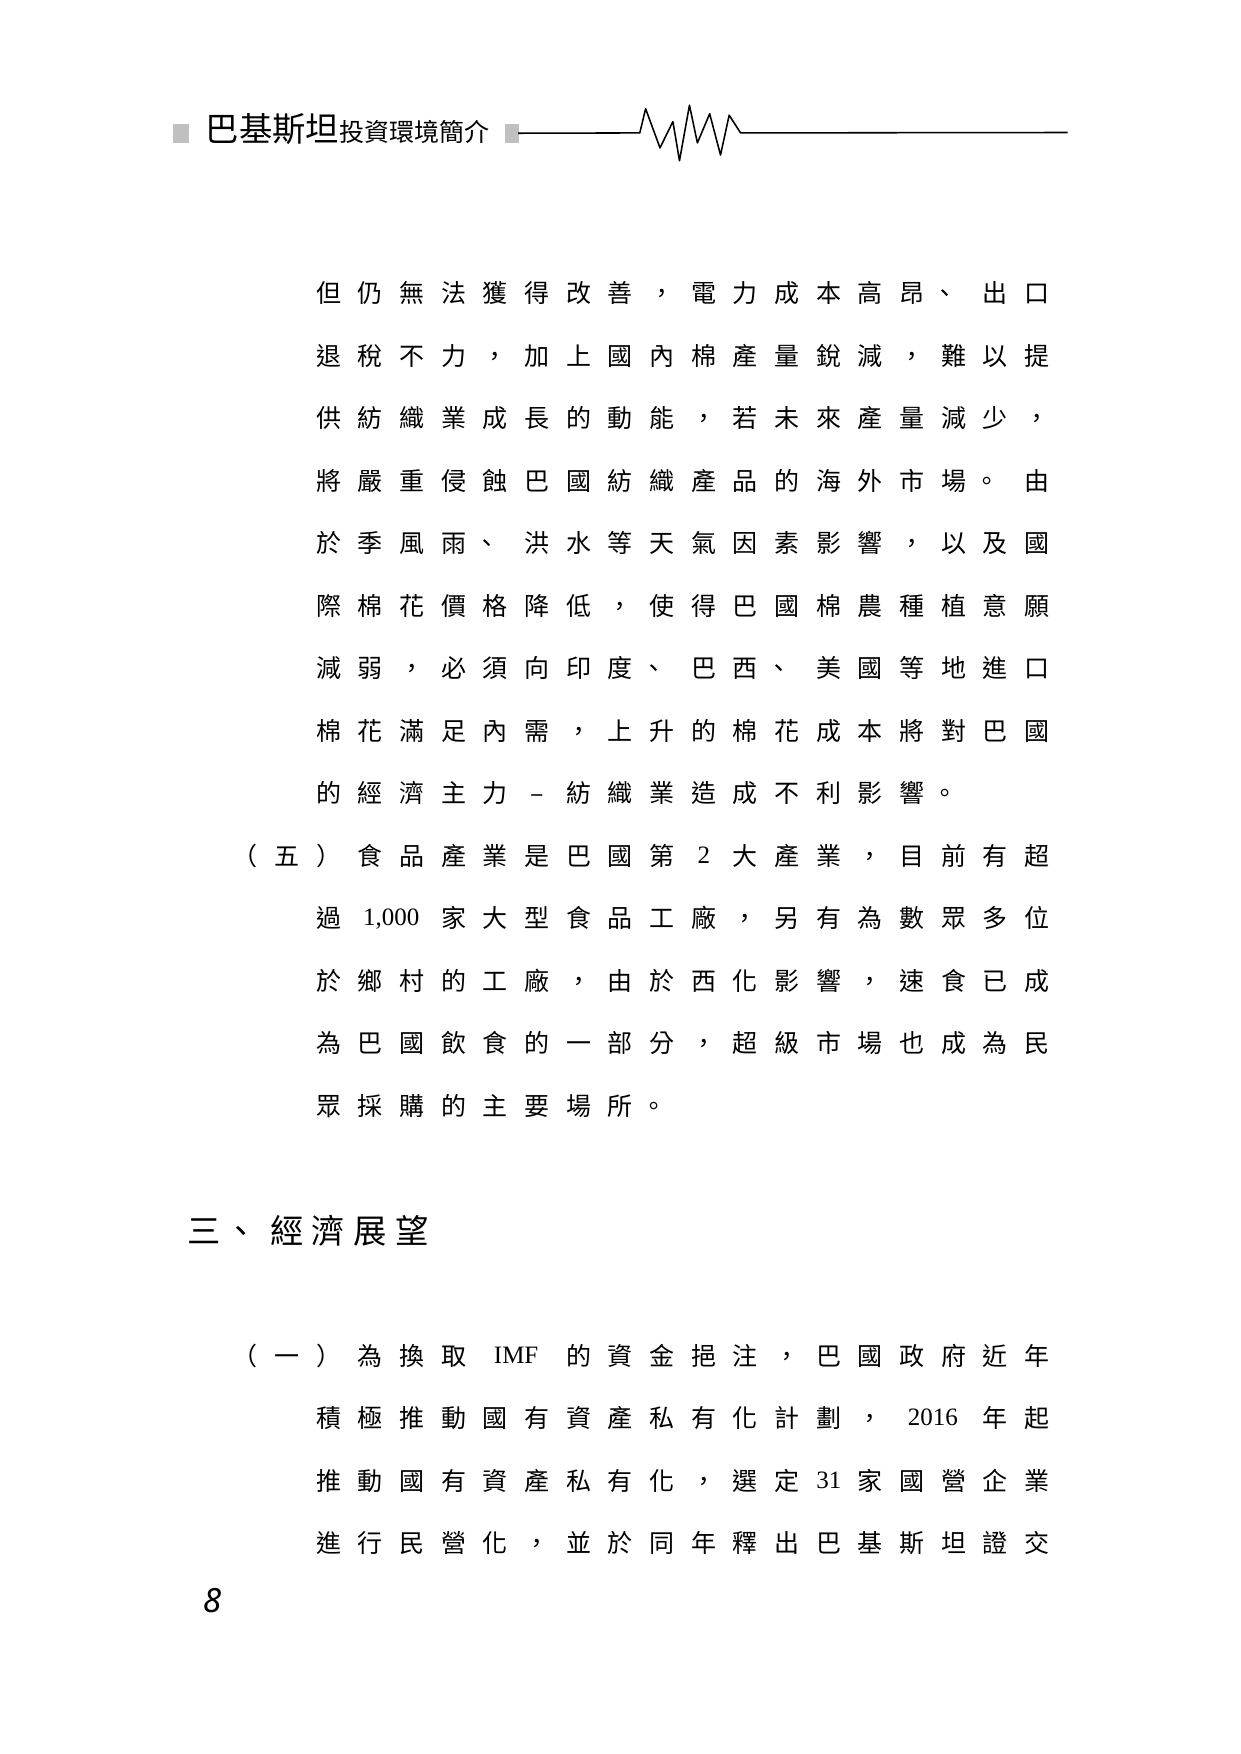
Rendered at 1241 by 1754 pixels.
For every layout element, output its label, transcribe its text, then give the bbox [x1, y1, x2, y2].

text 三、經濟展望 [183, 1188, 1058, 1250]
text 但仍無法獲得改善，電力成本高昂、出口退稅不力，加上國內棉產量銳減，難以提供紡織業成長的動能，若未來產量減少，將嚴重侵蝕巴國紡織產品的海外市場。由於季風雨、洪水等天氣因素影響，以及國際棉花價格降低，使得巴國棉農種植意願減弱，必須向印度、巴西、美國等地進口棉花滿足內需，上升的棉花成本將對巴國的經濟主力–紡織業造成不利影響。 [207, 250, 1058, 813]
text （五）食品產業是巴國第2大產業，目前有超過1,000家大型食品工廠，另有為數眾多位於鄉村的工廠，由於西化影響，速食已成為巴國飲食的一部分，超級市場也成為民眾採購的主要場所。 [207, 813, 1058, 1125]
text （一）為換取IMF的資金挹注，巴國政府近年積極推動國有資產私有化計劃，2016年起推動國有資產私有化，選定31家國營企業進行民營化，並於同年釋出巴基斯坦證交 [207, 1313, 1058, 1563]
